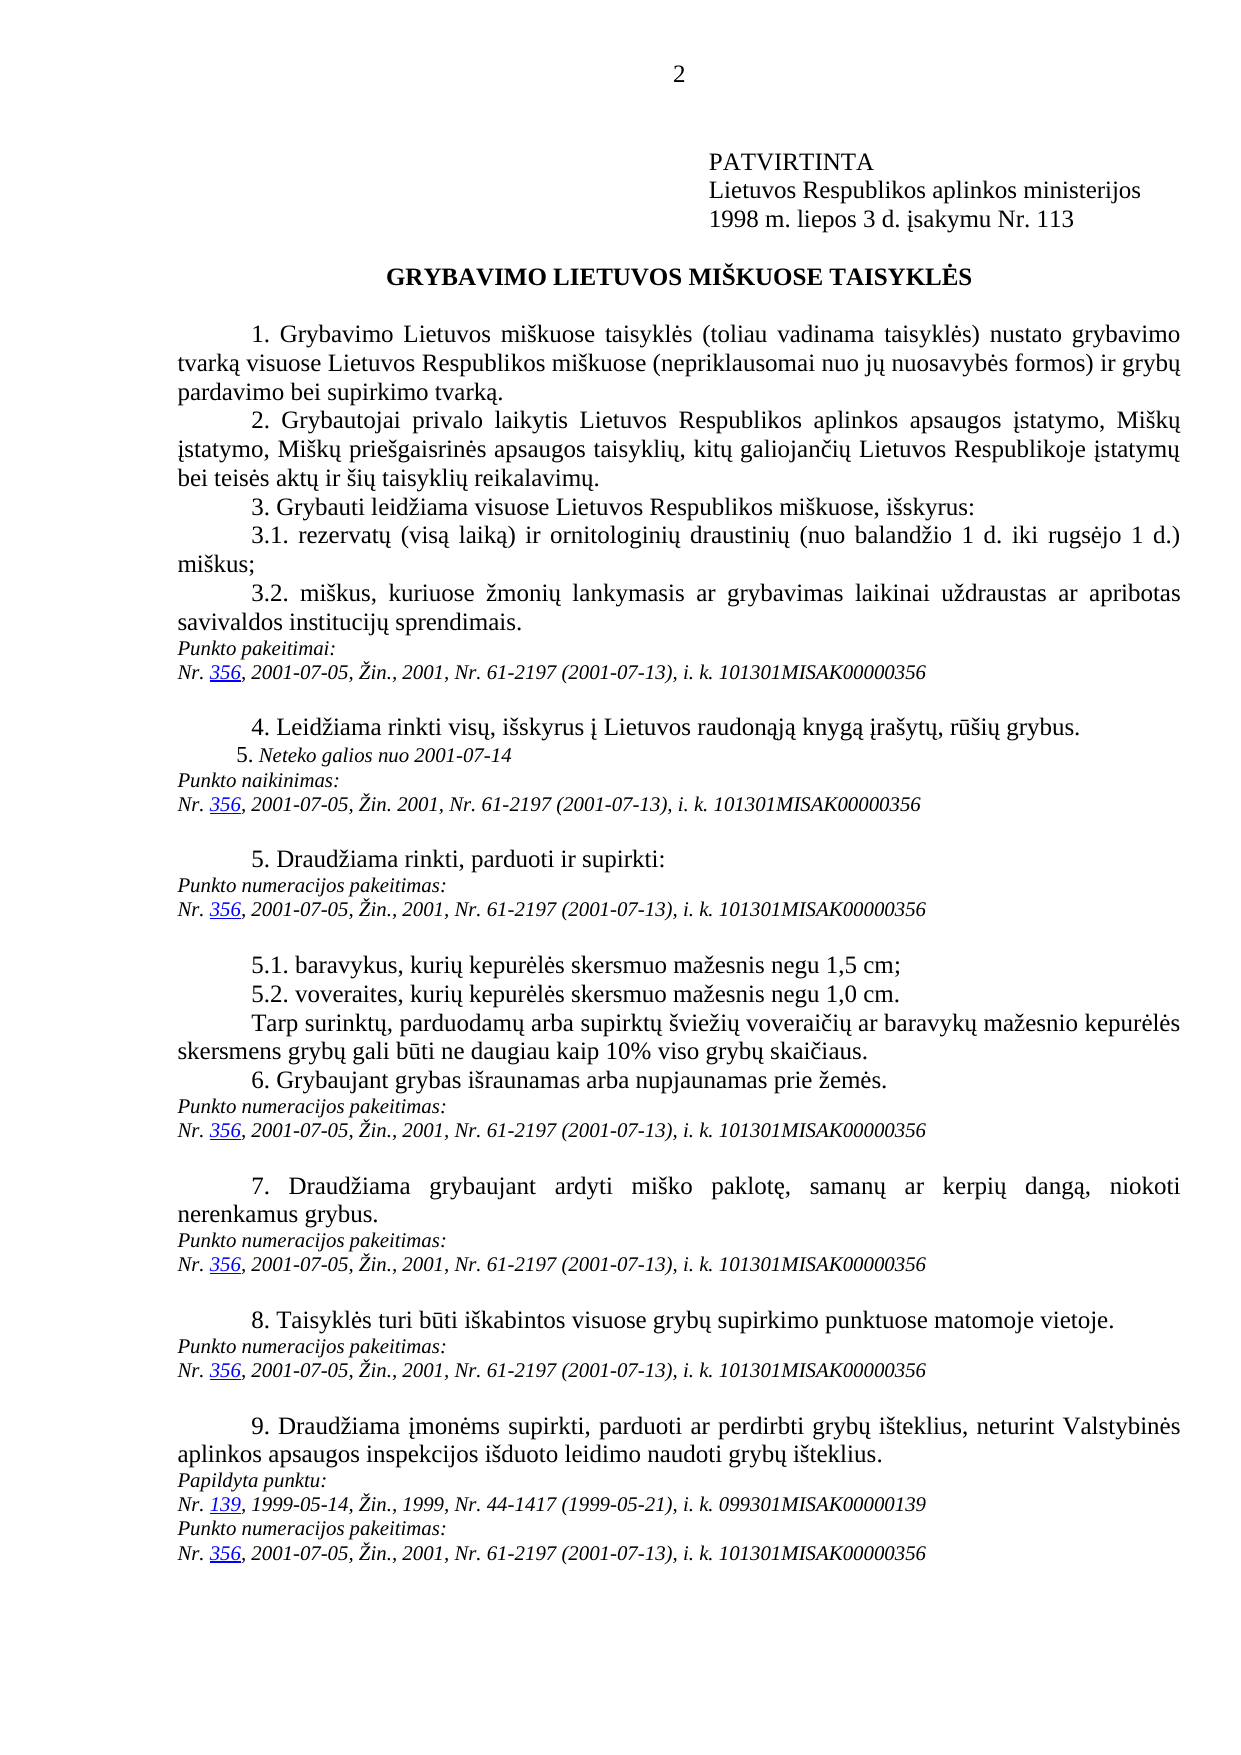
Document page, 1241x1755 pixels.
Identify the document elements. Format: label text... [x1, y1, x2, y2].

text Nr. 139, 1999-05-14, Žin., 1999, Nr. 44-1417 (1999-05-21), i. k. 099301MISAK00000139 [177, 1492, 1181, 1516]
text Punkto numeracijos pakeitimas: [177, 1334, 1181, 1358]
text GRYBAVIMO LIETUVOS MIŠKUOSE TAISYKLĖS [177, 262, 1181, 291]
text Nr. 356, 2001-07-05, Žin., 2001, Nr. 61-2197 (2001-07-13), i. k. 101301MISAK00000356 [177, 1252, 1181, 1276]
text 3.1. rezervatų (visą laiką) ir ornitologinių draustinių (nuo balandžio 1 d. iki rugsėjo 1 d.) miškus; [177, 521, 1181, 578]
text Nr. 356, 2001-07-05, Žin., 2001, Nr. 61-2197 (2001-07-13), i. k. 101301MISAK00000356 [177, 897, 1181, 921]
text Tarp surinktų, parduodamų arba supirktų šviežių voveraičių ar baravykų mažesnio kepurėlės skersmens grybų gali būti ne daugiau kaip 10% viso grybų skaičiaus. [177, 1008, 1181, 1065]
text 5. Neteko galios nuo 2001-07-14 [177, 741, 1181, 768]
text 1. Grybavimo Lietuvos miškuose taisyklės (toliau vadinama taisyklės) nustato grybavimo tvarką visuose Lietuvos Respublikos miškuose (nepriklausomai nuo jų nuosavybės formos) ir grybų pardavimo bei supirkimo tvarką. [177, 319, 1181, 406]
text Punkto numeracijos pakeitimas: [177, 1516, 1181, 1540]
text 4. Leidžiama rinkti visų, išskyrus į Lietuvos raudonąją knygą įrašytų, rūšių grybus. [177, 712, 1181, 741]
text PATVIRTINTA [177, 147, 1181, 176]
text Punkto numeracijos pakeitimas: [177, 1094, 1181, 1118]
text 6. Grybaujant grybas išraunamas arba nupjaunamas prie žemės. [177, 1065, 1181, 1094]
text Nr. 356, 2001-07-05, Žin., 2001, Nr. 61-2197 (2001-07-13), i. k. 101301MISAK00000356 [177, 1118, 1181, 1142]
text Punkto numeracijos pakeitimas: [177, 1228, 1181, 1252]
text 3.2. miškus, kuriuose žmonių lankymasis ar grybavimas laikinai uždraustas ar apribotas savivaldos institucijų sprendimais. [177, 578, 1181, 636]
text Nr. 356, 2001-07-05, Žin. 2001, Nr. 61-2197 (2001-07-13), i. k. 101301MISAK00000356 [177, 792, 1181, 816]
text 1998 m. liepos 3 d. įsakymu Nr. 113 [177, 204, 1181, 233]
text Punkto pakeitimai: [177, 636, 1181, 660]
text 8. Taisyklės turi būti iškabintos visuose grybų supirkimo punktuose matomoje vietoje. [177, 1305, 1181, 1334]
text Nr. 356, 2001-07-05, Žin., 2001, Nr. 61-2197 (2001-07-13), i. k. 101301MISAK00000356 [177, 1358, 1181, 1382]
text Papildyta punktu: [177, 1468, 1181, 1492]
text 7. Draudžiama grybaujant ardyti miško paklotę, samanų ar kerpių dangą, niokoti nerenkamus grybus. [177, 1171, 1181, 1228]
text 9. Draudžiama įmonėms supirkti, parduoti ar perdirbti grybų išteklius, neturint Valstybinės aplinkos apsaugos inspekcijos išduoto leidimo naudoti grybų išteklius. [177, 1411, 1181, 1468]
text Nr. 356, 2001-07-05, Žin., 2001, Nr. 61-2197 (2001-07-13), i. k. 101301MISAK00000356 [177, 660, 1181, 684]
text 5.1. baravykus, kurių kepurėlės skersmuo mažesnis negu 1,5 cm; [177, 950, 1181, 979]
text Punkto naikinimas: [177, 768, 1181, 792]
text 2. Grybautojai privalo laikytis Lietuvos Respublikos aplinkos apsaugos įstatymo, Miškų įstatymo, Miškų priešgaisrinės apsaugos taisyklių, kitų galiojančių Lietuvos Respublikoje įstatymų bei teisės aktų ir šių taisyklių reikalavimų. [177, 406, 1181, 492]
text 3. Grybauti leidžiama visuose Lietuvos Respublikos miškuose, išskyrus: [177, 492, 1181, 521]
text 5.2. voveraites, kurių kepurėlės skersmuo mažesnis negu 1,0 cm. [177, 979, 1181, 1008]
text Nr. 356, 2001-07-05, Žin., 2001, Nr. 61-2197 (2001-07-13), i. k. 101301MISAK00000356 [177, 1540, 1181, 1564]
text Lietuvos Respublikos aplinkos ministerijos [177, 176, 1181, 204]
text Punkto numeracijos pakeitimas: [177, 873, 1181, 897]
text 5. Draudžiama rinkti, parduoti ir supirkti: [177, 844, 1181, 873]
